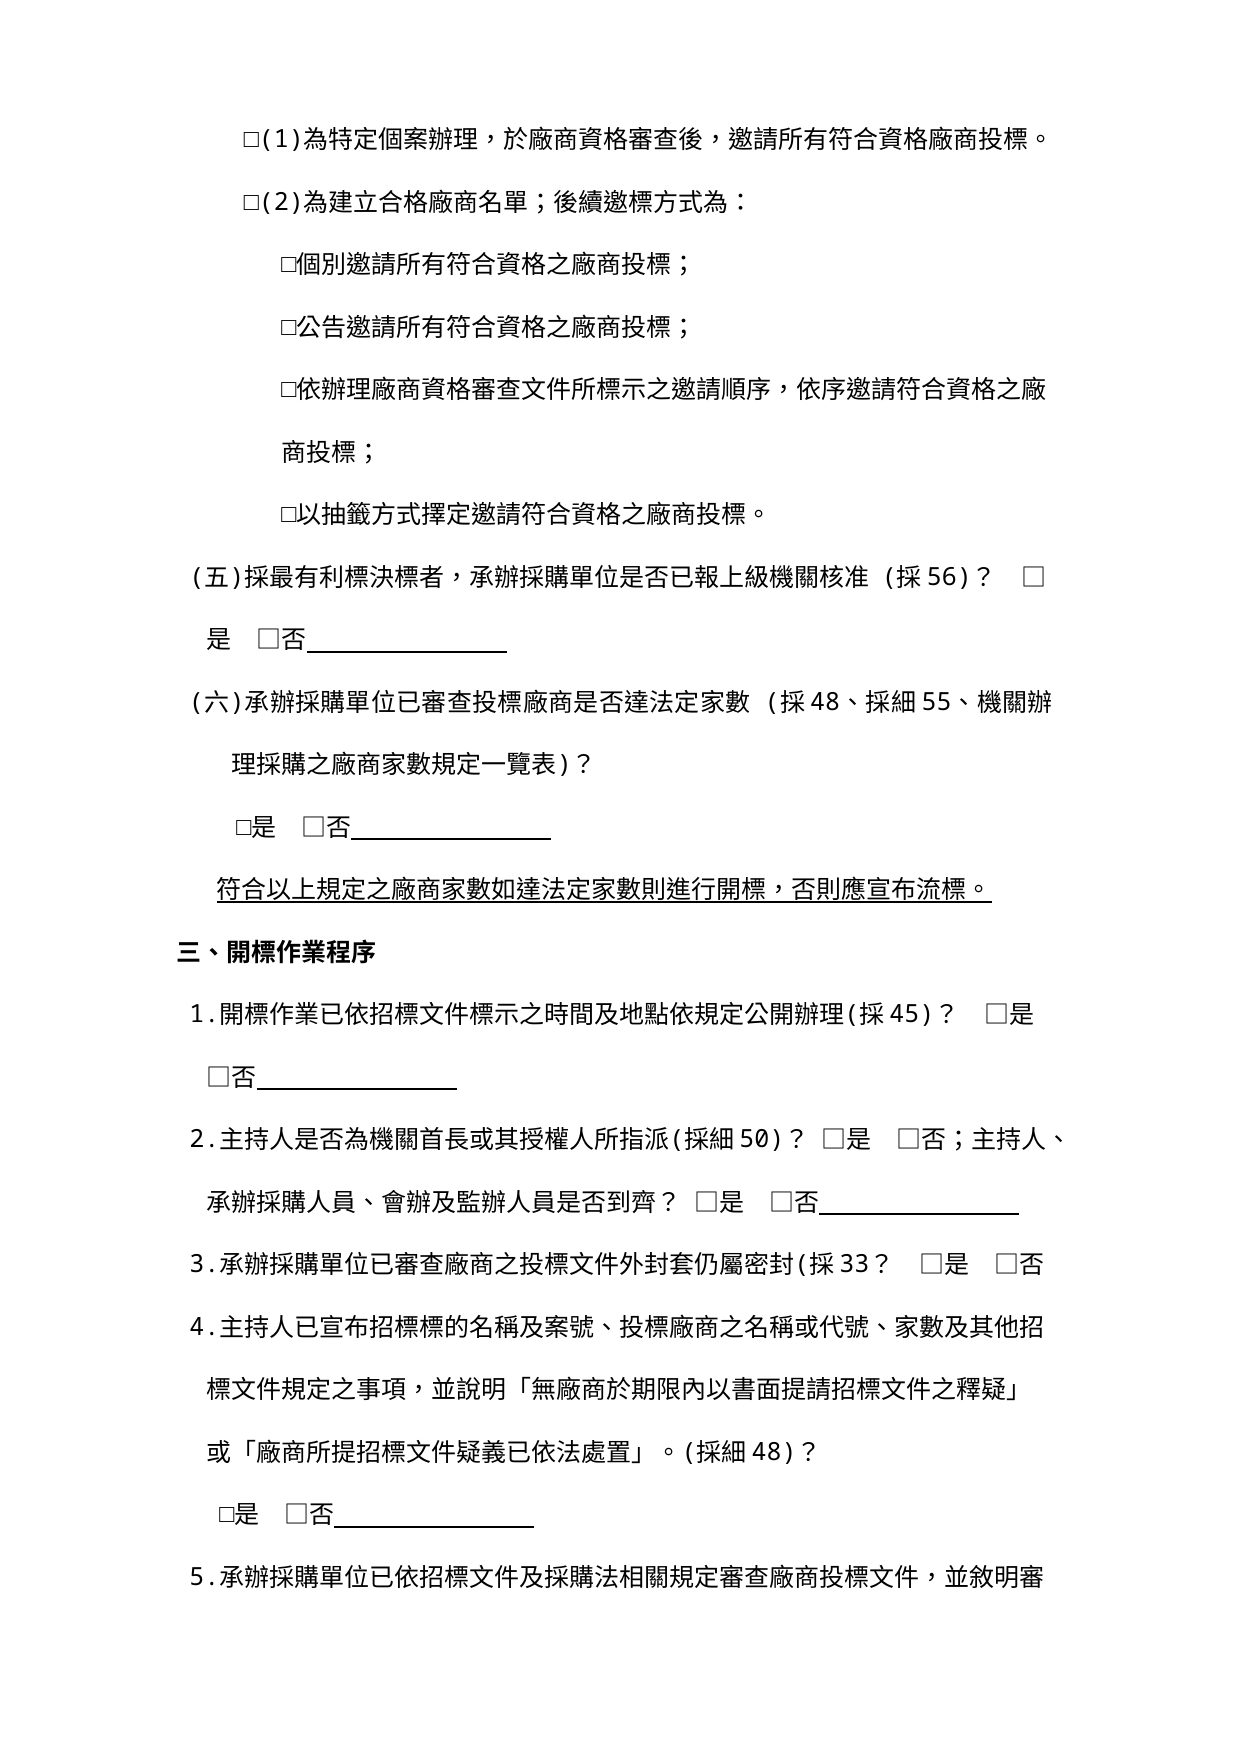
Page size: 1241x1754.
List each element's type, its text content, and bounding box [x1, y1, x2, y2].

text 4.主持人已宣布招標標的名稱及案號、投標廠商之名稱或代號、家數及其他招標文件規定之事項，並說明「無廠商於期限內以書面提請招標文件之釋疑」或「廠商所提招標文件疑義已依法處置」。(採細48)？ [189, 1284, 1053, 1471]
text 符合以上規定之廠商家數如達法定家數則進行開標，否則應宣布流標。 [213, 846, 1053, 909]
text 2.主持人是否為機關首長或其授權人所指派(採細50)？ □是 □否；主持人、承辦採購人員、會辦及監辦人員是否到齊？ □是 □否 [189, 1096, 1053, 1221]
text □(2)為建立合格廠商名單；後續邀標方式為： [243, 159, 1053, 221]
text 5.承辦採購單位已依招標文件及採購法相關規定審查廠商投標文件，並敘明審 [189, 1534, 1053, 1596]
text 三、開標作業程序 [176, 909, 1053, 971]
text □個別邀請所有符合資格之廠商投標； [281, 221, 1053, 284]
text (六)承辦採購單位已審查投標廠商是否達法定家數 (採48、採細55、機關辦理採購之廠商家數規定一覽表)？ [189, 659, 1053, 784]
text (五)採最有利標決標者，承辦採購單位是否已報上級機關核准 (採56)？ □是 □否 [189, 534, 1053, 659]
text □(1)為特定個案辦理，於廠商資格審查後，邀請所有符合資格廠商投標。 [243, 96, 1053, 159]
text □依辦理廠商資格審查文件所標示之邀請順序，依序邀請符合資格之廠商投標； [281, 346, 1053, 471]
text □以抽籤方式擇定邀請符合資格之廠商投標。 [281, 471, 1053, 534]
text □是 □否 [206, 784, 1053, 846]
text □是 □否 [189, 1471, 1053, 1534]
text □公告邀請所有符合資格之廠商投標； [281, 284, 1053, 346]
text 3.承辦採購單位已審查廠商之投標文件外封套仍屬密封(採33？ □是 □否 [189, 1221, 1053, 1284]
text 1.開標作業已依招標文件標示之時間及地點依規定公開辦理(採45)？ □是 □否 [189, 971, 1053, 1096]
